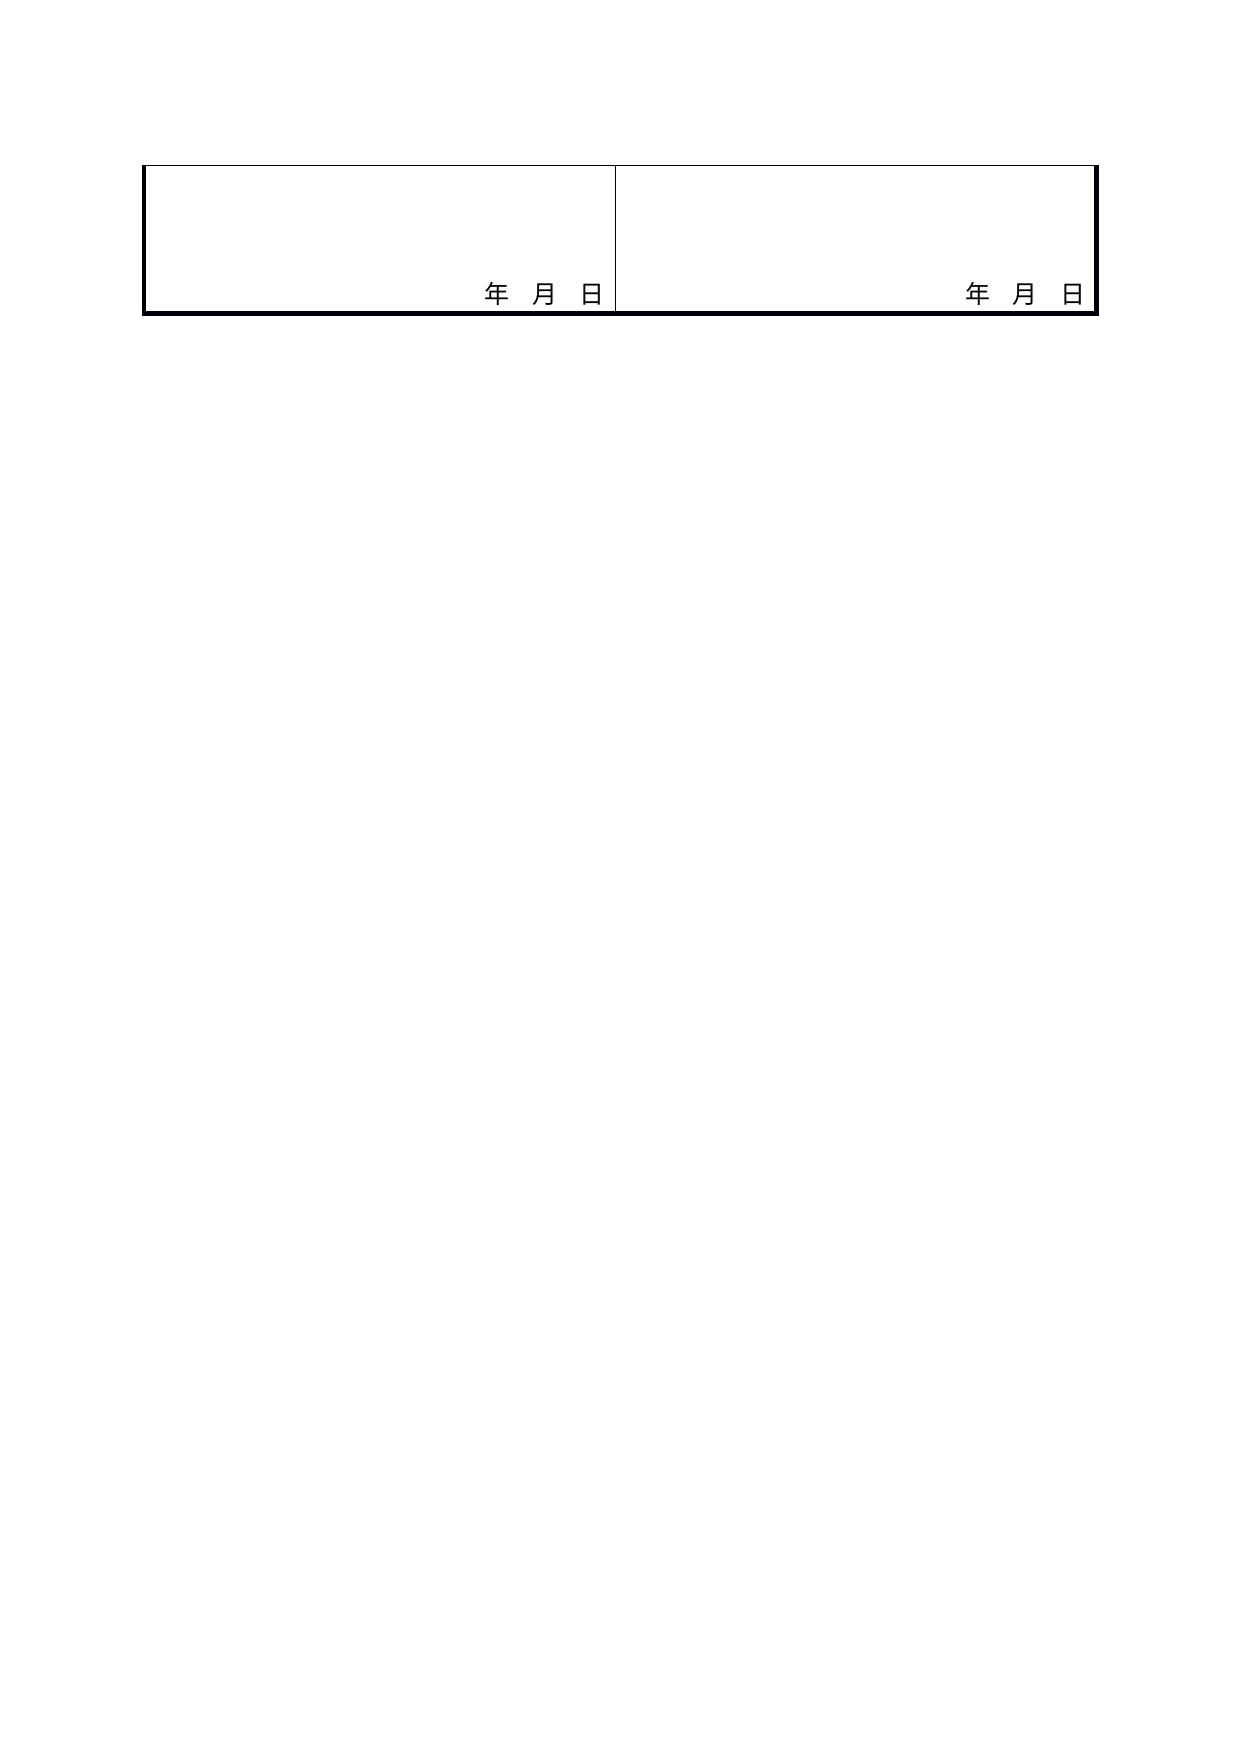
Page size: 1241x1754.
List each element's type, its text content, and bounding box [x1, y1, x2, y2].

table_cell 年 月 日 [616, 166, 1094, 311]
table_cell 年 月 日 [146, 166, 615, 311]
